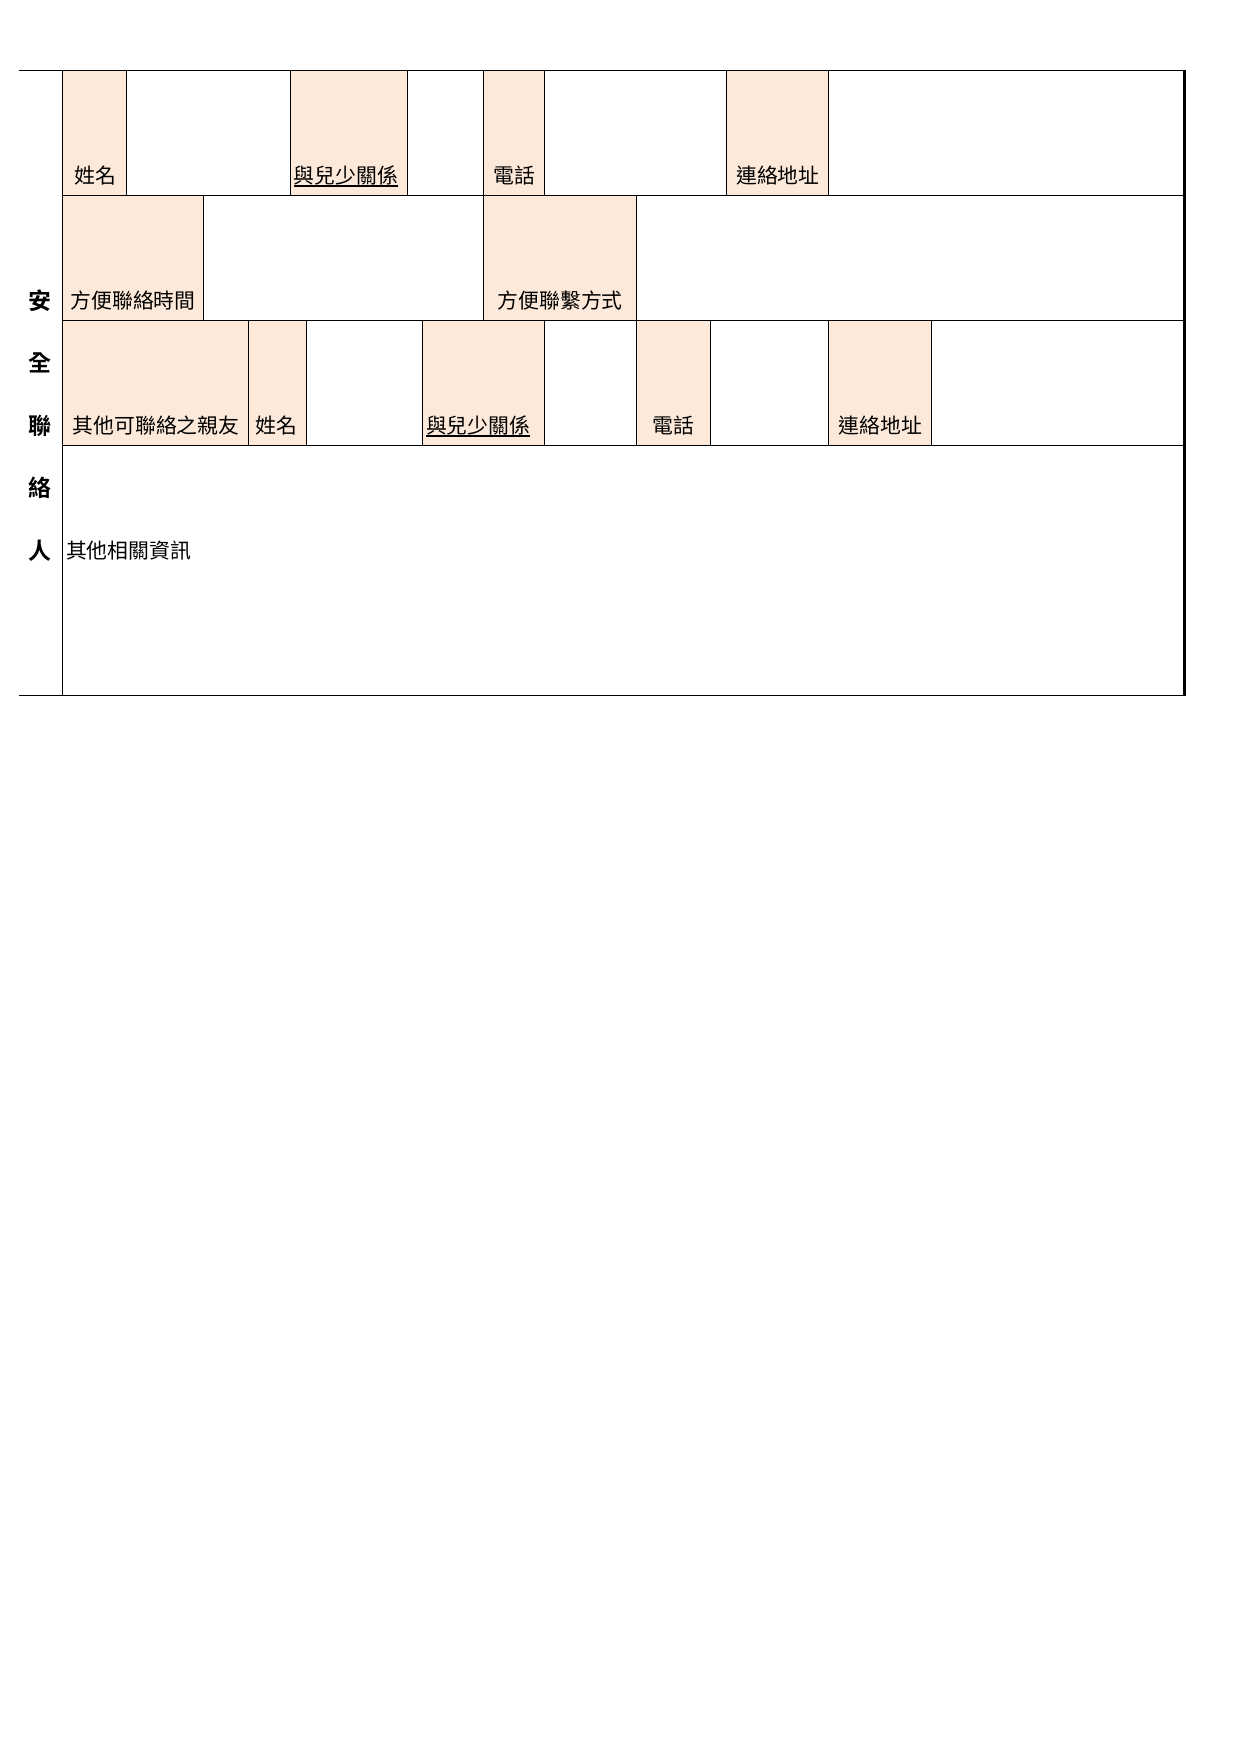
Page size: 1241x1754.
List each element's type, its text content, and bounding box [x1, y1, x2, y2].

table_cell 姓名 [63, 71, 126, 195]
table_cell 方便聯絡時間 [63, 196, 203, 320]
table_cell 連絡地址 [829, 321, 931, 445]
table_cell 電話 [484, 71, 544, 195]
table_cell [637, 196, 1183, 320]
table_cell 與兒少關係 [423, 321, 544, 445]
table_cell [3, 195, 18, 320]
table_cell 安全聯絡人 [19, 71, 62, 695]
table_cell 其他相關資訊 [63, 446, 1183, 695]
table_cell [3, 70, 18, 195]
table_cell [711, 321, 828, 445]
table_cell [204, 196, 483, 320]
table_cell [3, 320, 18, 445]
table_cell [3, 445, 18, 695]
table_cell 連絡地址 [727, 71, 828, 195]
table_cell 方便聯繫方式 [484, 196, 636, 320]
table_cell [127, 71, 290, 195]
table_cell [829, 71, 1183, 195]
table_cell [545, 71, 726, 195]
table_cell [307, 321, 422, 445]
table_cell [545, 321, 636, 445]
table_cell 電話 [637, 321, 710, 445]
table_cell [408, 71, 483, 195]
table_cell 其他可聯絡之親友 [63, 321, 248, 445]
table_cell 與兒少關係 [291, 71, 407, 195]
table_cell 姓名 [249, 321, 306, 445]
table_cell [932, 321, 1183, 445]
